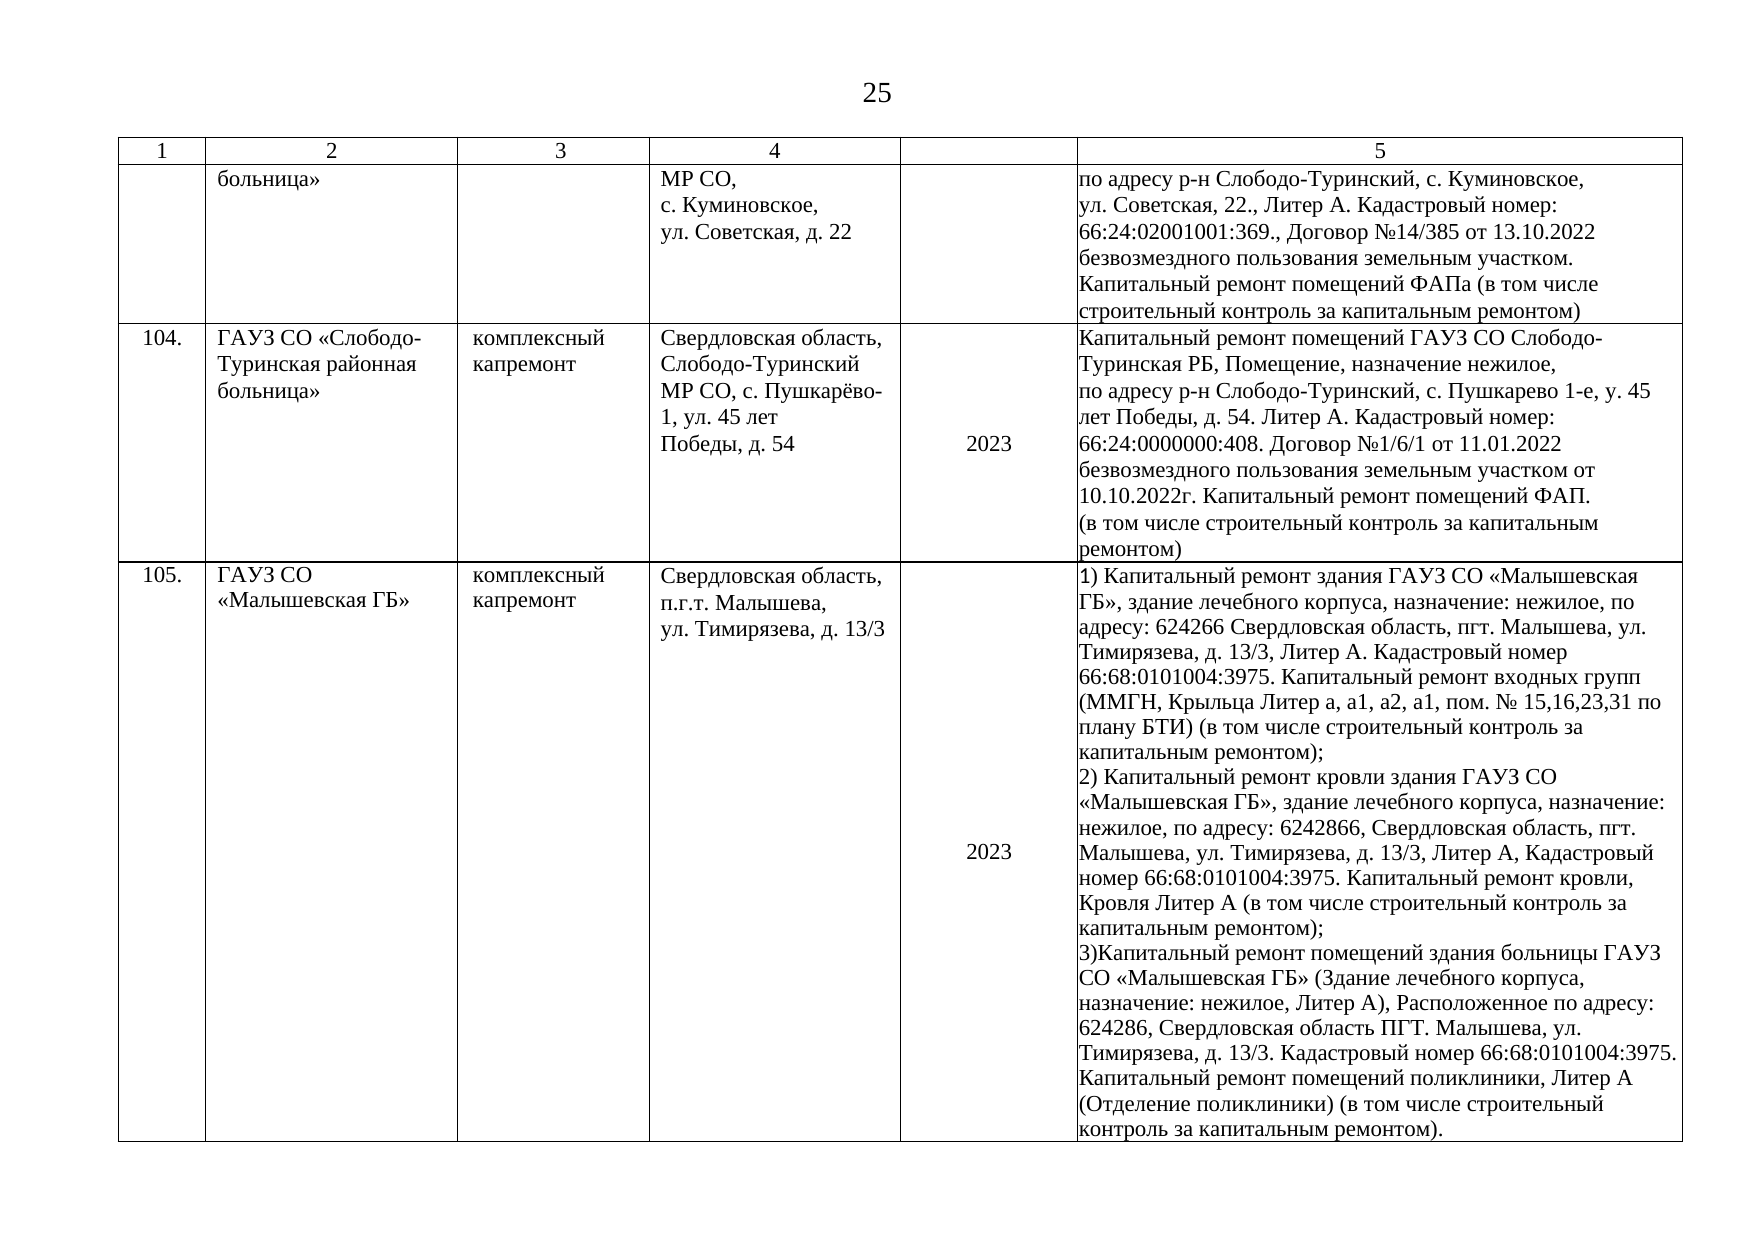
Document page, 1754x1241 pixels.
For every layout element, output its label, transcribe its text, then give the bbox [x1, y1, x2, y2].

table_header 4 [650, 138, 900, 164]
table_header 5 [1078, 138, 1682, 164]
table_cell [119, 165, 205, 323]
table_cell [901, 165, 1077, 323]
table_cell Капитальный ремонт помещений ГАУЗ СО Слободо-Туринская РБ, Помещение, назначение нежилое, по адресу р-н Слободо-Туринский, с. Пушкарево 1-е, у. 45 лет Победы, д. 54. Литер А. Кадастровый номер: 66:24:0000000:408. Договор №1/6/1 от 11.01.2022 безвозмездного пользования земельным участком от 10.10.2022г. Капитальный ремонт помещений ФАП. (в том числе строительный контроль за капитальным ремонтом) [1078, 324, 1682, 561]
table_cell Свердловская область, п.г.т. Малышева, ул. Тимирязева, д. 13/3 [650, 563, 900, 1141]
table_header 3 [458, 138, 649, 164]
table_cell комплексный капремонт [458, 563, 649, 1141]
table_cell [458, 165, 649, 323]
table_header 2 [206, 138, 457, 164]
table_cell Свердловская область, Слободо-Туринский МР СО, с. Пушкарёво-1, ул. 45 лет Победы, д. 54 [650, 324, 900, 561]
table_header 1 [119, 138, 205, 164]
table_cell по адресу р-н Слободо-Туринский, с. Куминовское, ул. Советская, 22., Литер А. Кадастровый номер: 66:24:02001001:369., Договор №14/385 от 13.10.2022 безвозмездного пользования земельным участком. Капитальный ремонт помещений ФАПа (в том числе строительный контроль за капитальным ремонтом) [1078, 165, 1682, 323]
table_cell 2023 [901, 324, 1077, 561]
table_cell МР СО, с. Куминовское, ул. Советская, д. 22 [650, 165, 900, 323]
table_cell ГАУЗ СО «Малышевская ГБ» [206, 563, 457, 1141]
table_cell 2023 [901, 563, 1077, 1141]
table_cell 104. [119, 324, 205, 561]
table_cell больница» [206, 165, 457, 323]
table_cell 105. [119, 563, 205, 1141]
table_header [901, 138, 1077, 164]
table_cell комплексный капремонт [458, 324, 649, 561]
table_cell 1) Капитальный ремонт здания ГАУЗ СО «Малышевская ГБ», здание лечебного корпуса, назначение: нежилое, по адресу: 624266 Свердловская область, пгт. Малышева, ул. Тимирязева, д. 13/3, Литер А. Кадастровый номер 66:68:0101004:3975. Капитальный ремонт входных групп (ММГН, Крыльца Литер а, а1, а2, а1, пом. № 15,16,23,31 по плану БТИ) (в том числе строительный контроль за капитальным ремонтом); 2) Капитальный ремонт кровли здания ГАУЗ СО «Малышевская ГБ», здание лечебного корпуса, назначение: нежилое, по адресу: 6242866, Свердловская область, пгт. Малышева, ул. Тимирязева, д. 13/3, Литер А, Кадастровый номер 66:68:0101004:3975. Капитальный ремонт кровли, Кровля Литер А (в том числе строительный контроль за капитальным ремонтом); 3)Капитальный ремонт помещений здания больницы ГАУЗ СО «Малышевская ГБ» (Здание лечебного корпуса, назначение: нежилое, Литер А), Расположенное по адресу: 624286, Свердловская область ПГТ. Малышева, ул. Тимирязева, д. 13/3. Кадастровый номер 66:68:0101004:3975. Капитальный ремонт помещений поликлиники, Литер А (Отделение поликлиники) (в том числе строительный контроль за капитальным ремонтом). [1078, 563, 1682, 1141]
table_cell ГАУЗ СО «Слободо-Туринская районная больница» [206, 324, 457, 561]
